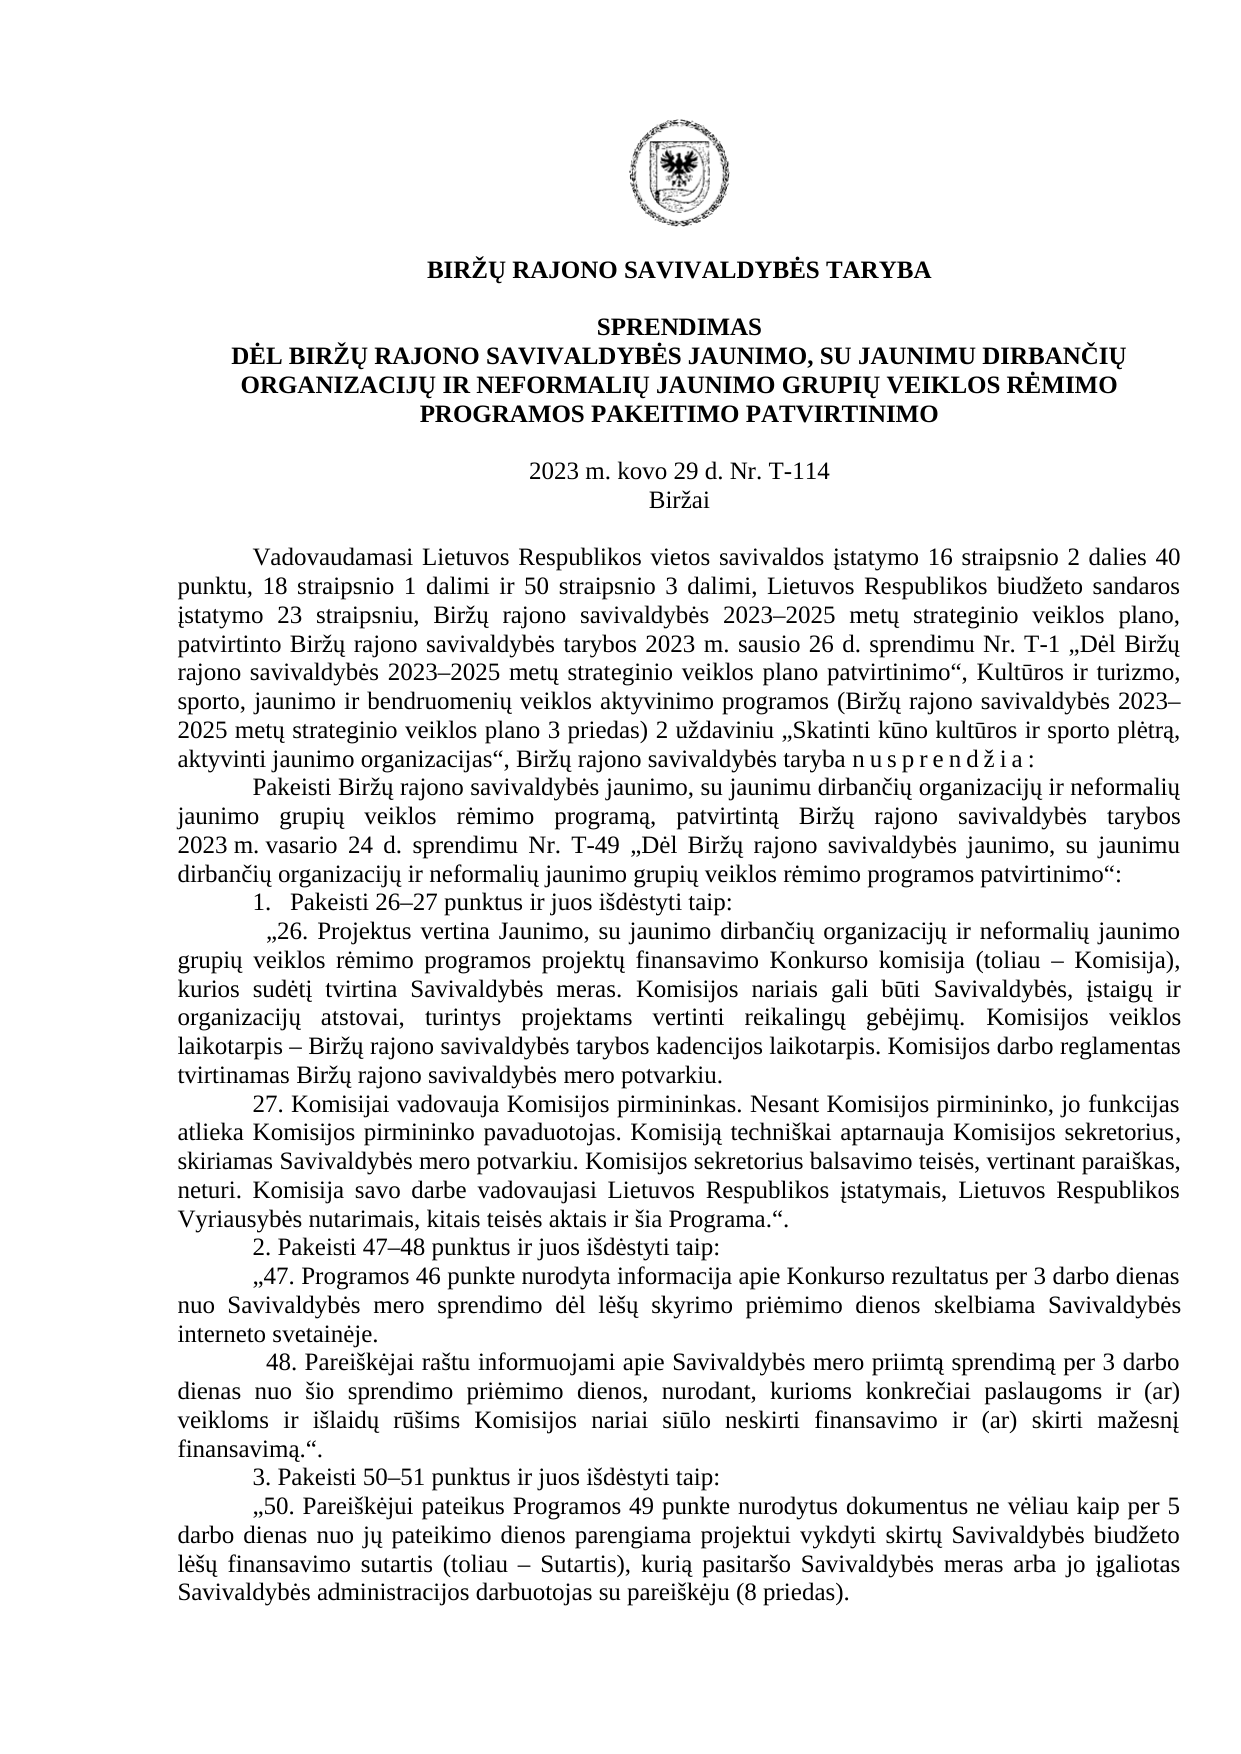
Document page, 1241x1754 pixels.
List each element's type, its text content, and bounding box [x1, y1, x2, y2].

text 3. Pakeisti 50–51 punktus ir juos išdėstyti taip: [177, 1462, 1181, 1491]
text BIRŽŲ RAJONO SAVIVALDYBĖS TARYBA [177, 255, 1181, 284]
text 1. Pakeisti 26–27 punktus ir juos išdėstyti taip: [252, 887, 1181, 916]
text „47. Programos 46 punkte nurodyta informacija apie Konkurso rezultatus per 3 darbo dienas nuo Savivaldybės mero sprendimo dėl lėšų skyrimo priėmimo dienos skelbiama Savivaldybės interneto svetainėje. [177, 1261, 1181, 1347]
text 2023 m. kovo 29 d. Nr. T-114 [177, 456, 1181, 485]
text „50. Pareiškėjui pateikus Programos 49 punkte nurodytus dokumentus ne vėliau kaip per 5 darbo dienas nuo jų pateikimo dienos parengiama projektui vykdyti skirtų Savivaldybės biudžeto lėšų finansavimo sutartis (toliau – Sutartis), kurią pasitaršo Savivaldybės meras arba jo įgaliotas Savivaldybės administracijos darbuotojas su pareiškėju (8 priedas). [177, 1491, 1181, 1606]
text 48. Pareiškėjai raštu informuojami apie Savivaldybės mero priimtą sprendimą per 3 darbo dienas nuo šio sprendimo priėmimo dienos, nurodant, kurioms konkrečiai paslaugoms ir (ar) veikloms ir išlaidų rūšims Komisijos nariai siūlo neskirti finansavimo ir (ar) skirti mažesnį finansavimą.“. [177, 1347, 1181, 1462]
text SPRENDIMAS [177, 312, 1181, 341]
text 2. Pakeisti 47–48 punktus ir juos išdėstyti taip: [177, 1232, 1181, 1261]
text Pakeisti Biržų rajono savivaldybės jaunimo, su jaunimu dirbančių organizacijų ir neformalių jaunimo grupių veiklos rėmimo programą, patvirtintą Biržų rajono savivaldybės tarybos 2023 m. vasario 24 d. sprendimu Nr. T-49 „Dėl Biržų rajono savivaldybės jaunimo, su jaunimu dirbančių organizacijų ir neformalių jaunimo grupių veiklos rėmimo programos patvirtinimo“: [177, 772, 1181, 887]
text DĖL BIRŽŲ RAJONO SAVIVALDYBĖS JAUNIMO, SU JAUNIMU DIRBANČIŲ ORGANIZACIJŲ IR NEFORMALIŲ JAUNIMO GRUPIŲ VEIKLOS RĖMIMO PROGRAMOS PAKEITIMO PATVIRTINIMO [177, 341, 1181, 427]
text Vadovaudamasi Lietuvos Respublikos vietos savivaldos įstatymo 16 straipsnio 2 dalies 40 punktu, 18 straipsnio 1 dalimi ir 50 straipsnio 3 dalimi, Lietuvos Respublikos biudžeto sandaros įstatymo 23 straipsniu, Biržų rajono savivaldybės 2023‒2025 metų strateginio veiklos plano, patvirtinto Biržų rajono savivaldybės tarybos 2023 m. sausio 26 d. sprendimu Nr. T-1 „Dėl Biržų rajono savivaldybės 2023‒2025 metų strateginio veiklos plano patvirtinimo“, Kultūros ir turizmo, sporto, jaunimo ir bendruomenių veiklos aktyvinimo programos (Biržų rajono savivaldybės 2023– 2025 metų strateginio veiklos plano 3 priedas) 2 uždaviniu „Skatinti kūno kultūros ir sporto plėtrą, aktyvinti jaunimo organizacijas“, Biržų rajono savivaldybės taryba nusprendžia: [177, 542, 1181, 772]
text „26. Projektus vertina Jaunimo, su jaunimo dirbančių organizacijų ir neformalių jaunimo grupių veiklos rėmimo programos projektų finansavimo Konkurso komisija (toliau – Komisija), kurios sudėtį tvirtina Savivaldybės meras. Komisijos nariais gali būti Savivaldybės, įstaigų ir organizacijų atstovai, turintys projektams vertinti reikalingų gebėjimų. Komisijos veiklos laikotarpis – Biržų rajono savivaldybės tarybos kadencijos laikotarpis. Komisijos darbo reglamentas tvirtinamas Biržų rajono savivaldybės mero potvarkiu. [177, 916, 1181, 1089]
text 27. Komisijai vadovauja Komisijos pirmininkas. Nesant Komisijos pirmininko, jo funkcijas atlieka Komisijos pirmininko pavaduotojas. Komisiją techniškai aptarnauja Komisijos sekretorius, skiriamas Savivaldybės mero potvarkiu. Komisijos sekretorius balsavimo teisės, vertinant paraiškas, neturi. Komisija savo darbe vadovaujasi Lietuvos Respublikos įstatymais, Lietuvos Respublikos Vyriausybės nutarimais, kitais teisės aktais ir šia Programa.“. [177, 1089, 1181, 1232]
text Biržai [177, 485, 1181, 514]
